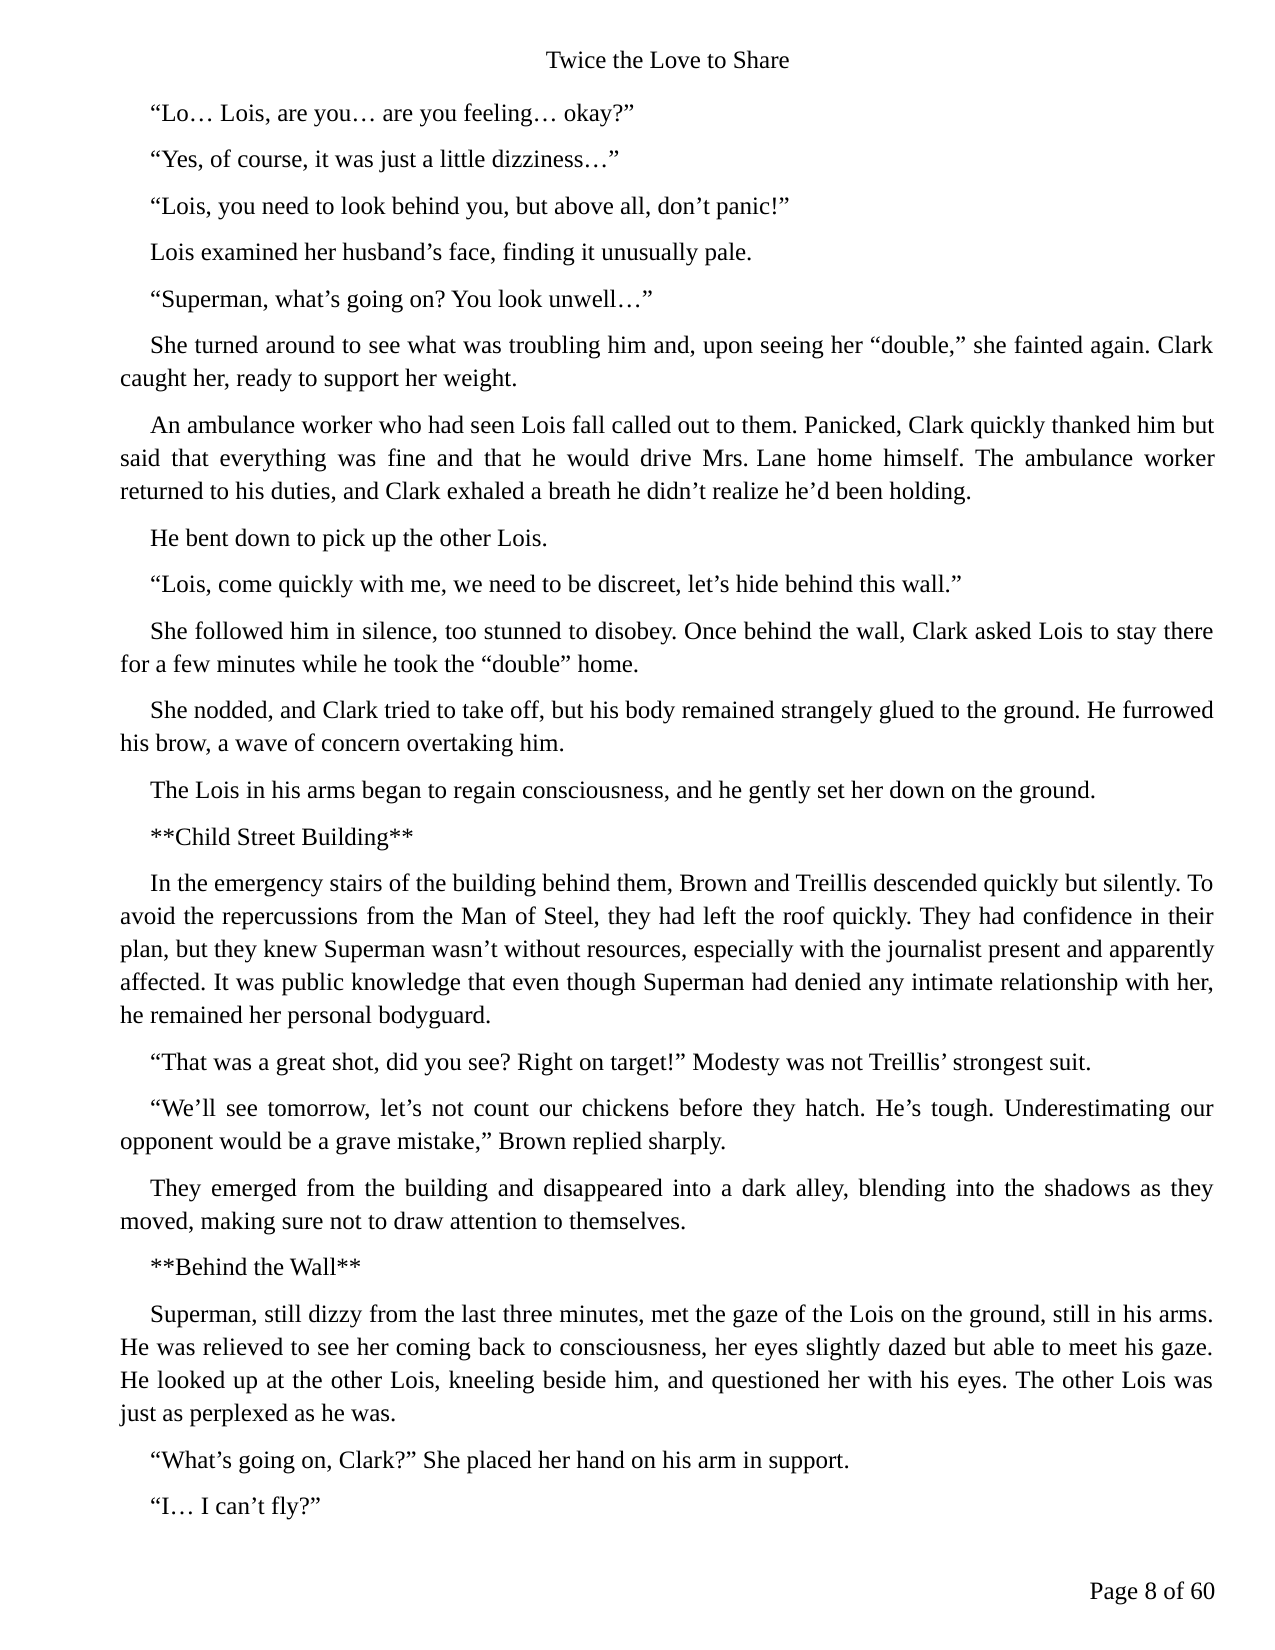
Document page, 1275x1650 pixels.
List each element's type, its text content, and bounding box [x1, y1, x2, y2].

text The Lois in his arms began to regain consciousness, and he gently set her down on the ground. [120, 775, 1215, 804]
text He bent down to pick up the other Lois. [120, 523, 1215, 551]
text In the emergency stairs of the building behind them, Brown and Treillis descended quickly but silently. To avoid the repercussions from the Man of Steel, they had left the roof quickly. They had confidence in their plan, but they knew Superman wasn’t without resources, especially with the journalist present and apparently affected. It was public knowledge that even though Superman had denied any intimate relationship with her, he remained her personal bodyguard. [120, 868, 1215, 1029]
text “Yes, of course, it was just a little dizziness…” [120, 144, 1215, 173]
text She nodded, and Clark tried to take off, but his body remained strangely glued to the ground. He furrowed his brow, a wave of concern overtaking him. [120, 695, 1215, 757]
text “We’ll see tomorrow, let’s not count our chickens before they hatch. He’s tough. Underestimating our opponent would be a grave mistake,” Brown replied sharply. [120, 1093, 1215, 1155]
text “I… I can’t fly?” [120, 1491, 1215, 1520]
text “Superman, what’s going on? You look unwell…” [120, 284, 1215, 313]
text “Lois, you need to look behind you, but above all, don’t panic!” [120, 191, 1215, 219]
text She turned around to see what was troubling him and, upon seeing her “double,” she fainted again. Clark caught her, ready to support her weight. [120, 331, 1215, 392]
text **Child Street Building** [120, 822, 1215, 850]
text “Lois, come quickly with me, we need to be discreet, let’s hide behind this wall.” [120, 569, 1215, 598]
text Lois examined her husband’s face, finding it unusually pale. [120, 237, 1215, 266]
text “Lo… Lois, are you… are you feeling… okay?” [120, 98, 1215, 126]
text She followed him in silence, too stunned to disobey. Once behind the wall, Clark asked Lois to stay there for a few minutes while he took the “double” home. [120, 616, 1215, 678]
text “That was a great shot, did you see? Right on target!” Modesty was not Treillis’ strongest suit. [120, 1047, 1215, 1076]
text Superman, still dizzy from the last three minutes, met the gaze of the Lois on the ground, still in his arms. He was relieved to see her coming back to consciousness, her eyes slightly dazed but able to meet his gaze. He looked up at the other Lois, kneeling beside him, and questioned her with his eyes. The other Lois was just as perplexed as he was. [120, 1299, 1215, 1427]
text “What’s going on, Clark?” She placed her hand on his arm in support. [120, 1445, 1215, 1473]
text **Behind the Wall** [120, 1252, 1215, 1281]
text They emerged from the building and disappeared into a dark alley, blending into the shadows as they moved, making sure not to draw attention to themselves. [120, 1173, 1215, 1235]
text An ambulance worker who had seen Lois fall called out to them. Panicked, Clark quickly thanked him but said that everything was fine and that he would drive Mrs. Lane home himself. The ambulance worker returned to his duties, and Clark exhaled a breath he didn’t realize he’d been holding. [120, 410, 1215, 505]
